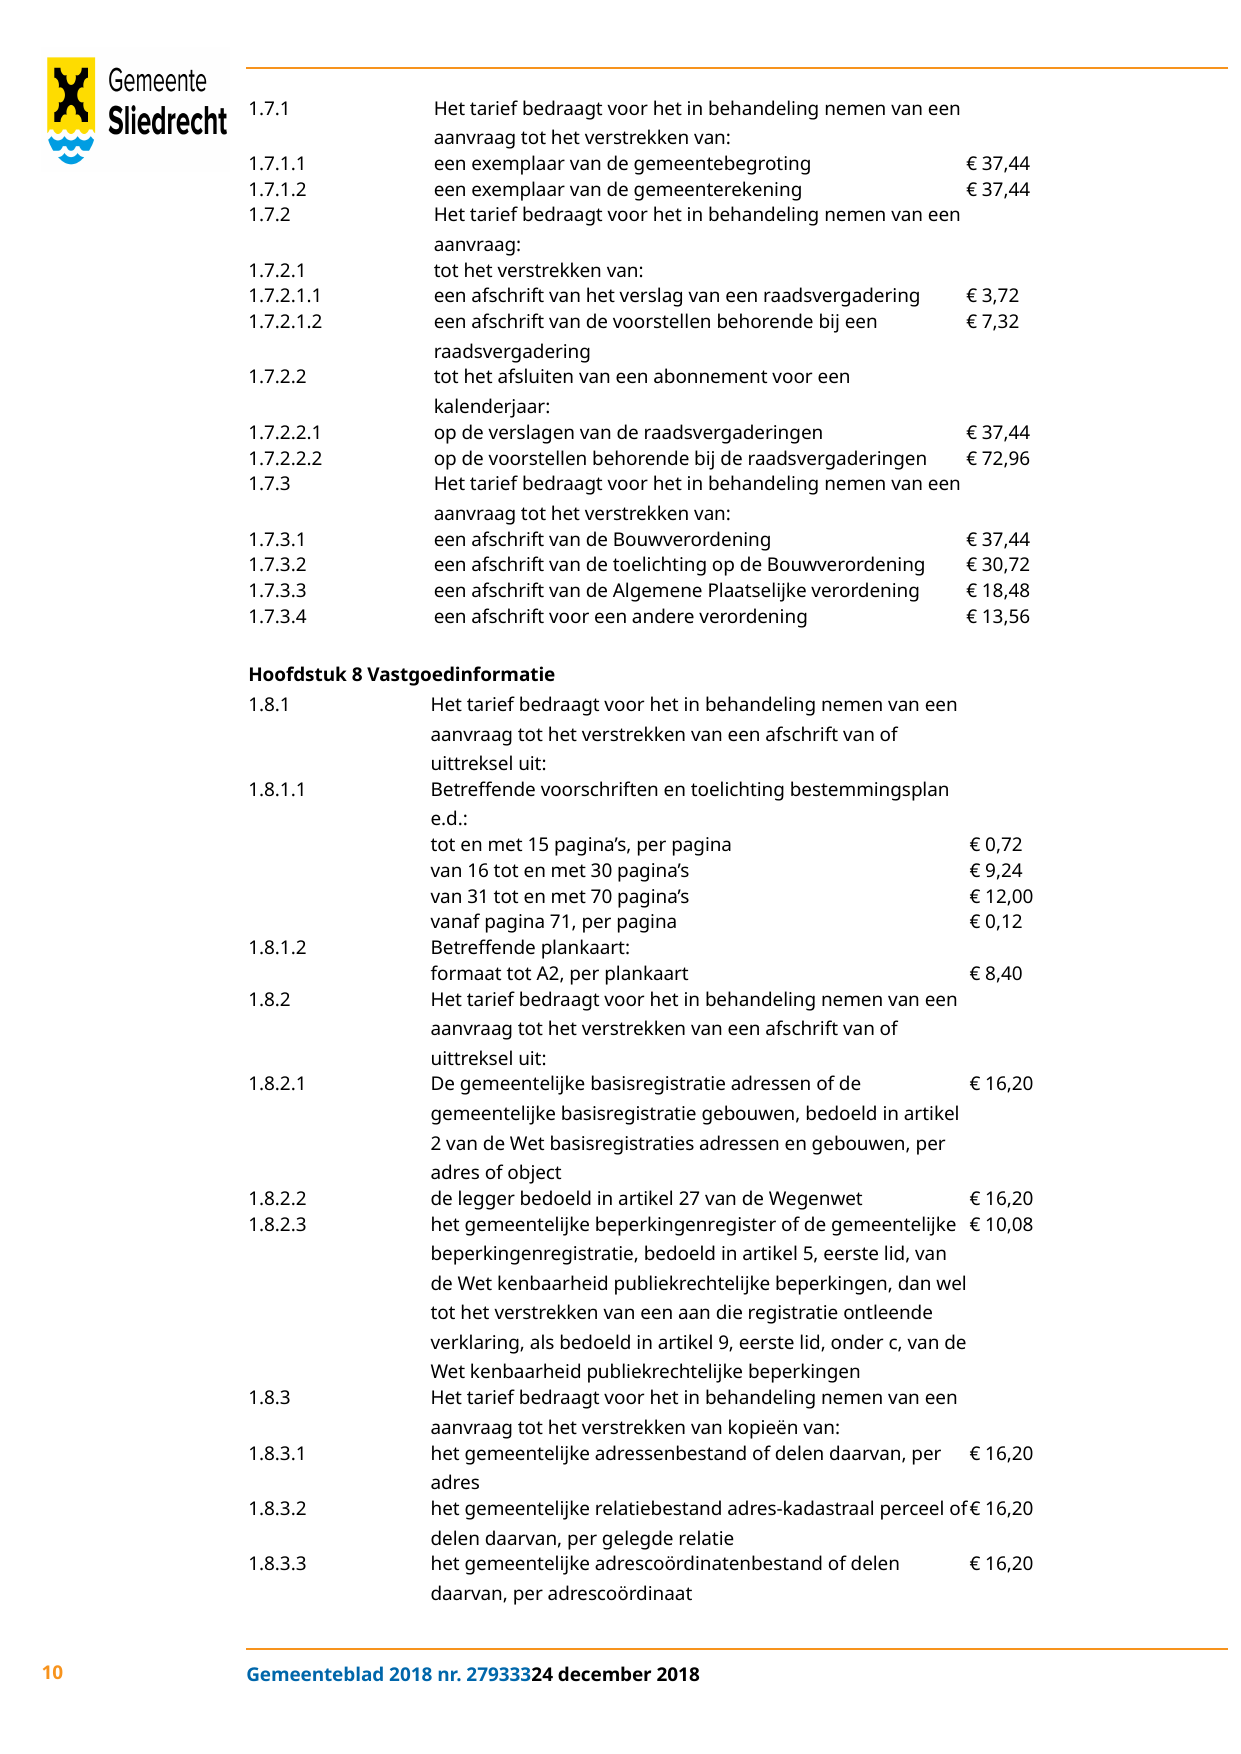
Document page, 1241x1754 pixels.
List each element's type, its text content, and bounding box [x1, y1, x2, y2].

table_cell € 37,44 [966, 419, 1152, 445]
table_cell 1.8.2 [248, 986, 430, 1071]
table_cell een afschrift van de voorstellen behorende bij een raadsvergadering [434, 308, 966, 364]
table_cell [969, 1385, 1152, 1440]
table_cell Het tarief bedraagt voor het in behandeling nemen van een aanvraag: [434, 202, 966, 257]
table_cell vanaf pagina 71, per pagina [430, 909, 969, 934]
table_cell 1.7.2.1.2 [248, 308, 433, 364]
table_cell € 10,08 [969, 1211, 1152, 1384]
table_cell € 7,32 [966, 308, 1152, 364]
table_cell 1.7.2.2.2 [248, 445, 433, 470]
text Hoofdstuk 8 Vastgoedinformatie [248, 661, 1152, 687]
table_cell tot het afsluiten van een abonnement voor een kalenderjaar: [434, 364, 966, 419]
table_cell op de verslagen van de raadsvergaderingen [434, 419, 966, 445]
table_cell Het tarief bedraagt voor het in behandeling nemen van een aanvraag tot het verstrekken van: [434, 470, 966, 526]
table_cell € 16,20 [969, 1185, 1152, 1211]
table_cell de legger bedoeld in artikel 27 van de Wegenwet [430, 1185, 969, 1211]
table_cell [248, 831, 430, 857]
table_cell een exemplaar van de gemeenterekening [434, 176, 966, 202]
table_cell [248, 857, 430, 883]
table_cell Betreffende plankaart: [430, 934, 969, 960]
table_cell 1.7.2.2 [248, 364, 433, 419]
table_cell een afschrift van de toelichting op de Bouwverordening [434, 551, 966, 577]
table_header [969, 691, 1152, 776]
table_cell € 18,48 [966, 577, 1152, 603]
table_cell formaat tot A2, per plankaart [430, 960, 969, 986]
table_cell [966, 364, 1152, 419]
table_cell een afschrift van de Bouwverordening [434, 526, 966, 551]
table_cell tot en met 15 pagina’s, per pagina [430, 831, 969, 857]
table_cell 1.8.3.1 [248, 1440, 430, 1495]
table_cell 1.8.3 [248, 1385, 430, 1440]
table_cell 1.8.3.3 [248, 1550, 430, 1606]
table_cell het gemeentelijke adrescoördinatenbestand of delen daarvan, per adrescoördinaat [430, 1550, 969, 1606]
table_cell 1.8.2.2 [248, 1185, 430, 1211]
table_cell 1.8.1.2 [248, 934, 430, 960]
table_cell [969, 934, 1152, 960]
table_cell 1.7.2.1 [248, 257, 433, 283]
table_cell 1.7.3.1 [248, 526, 433, 551]
table_header Het tarief bedraagt voor het in behandeling nemen van een aanvraag tot het verstrekken van een afschrift van of uittreksel uit: [430, 691, 969, 776]
table_cell € 16,20 [969, 1550, 1152, 1606]
table_header 1.8.1 [248, 691, 430, 776]
table_cell op de voorstellen behorende bij de raadsvergaderingen [434, 445, 966, 470]
table_cell 1.7.2 [248, 202, 433, 257]
table_cell € 9,24 [969, 857, 1152, 883]
table_cell € 72,96 [966, 445, 1152, 470]
table_cell [969, 776, 1152, 831]
table_cell € 3,72 [966, 283, 1152, 308]
table_cell € 12,00 [969, 883, 1152, 908]
table_cell 1.7.3.3 [248, 577, 433, 603]
table_cell 1.7.3.2 [248, 551, 433, 577]
table_cell 1.8.1.1 [248, 776, 430, 831]
table_cell 1.7.2.2.1 [248, 419, 433, 445]
table_cell het gemeentelijke beperkingenregister of de gemeentelijke beperkingenregistratie, bedoeld in artikel 5, eerste lid, van de Wet kenbaarheid publiekrechtelijke beperkingen, dan wel tot het verstrekken van een aan die registratie ontleende verklaring, als bedoeld in artikel 9, eerste lid, onder c, van de Wet kenbaarheid publiekrechtelijke beperkingen [430, 1211, 969, 1384]
table_cell € 8,40 [969, 960, 1152, 986]
table_cell Het tarief bedraagt voor het in behandeling nemen van een aanvraag tot het verstrekken van een afschrift van of uittreksel uit: [430, 986, 969, 1071]
table_cell € 37,44 [966, 176, 1152, 202]
table_cell een afschrift voor een andere verordening [434, 603, 966, 629]
table_cell € 16,20 [969, 1071, 1152, 1185]
table_cell 1.8.2.3 [248, 1211, 430, 1384]
table_cell 1.8.3.2 [248, 1495, 430, 1550]
table_cell € 13,56 [966, 603, 1152, 629]
table_cell [969, 986, 1152, 1071]
table_cell € 0,72 [969, 831, 1152, 857]
table_cell [248, 960, 430, 986]
table_cell [966, 202, 1152, 257]
table_cell € 37,44 [966, 526, 1152, 551]
table_cell Betreffende voorschriften en toelichting bestemmingsplan e.d.: [430, 776, 969, 831]
table_cell [248, 909, 430, 934]
table_header Het tarief bedraagt voor het in behandeling nemen van een aanvraag tot het verstrekken van: [434, 95, 966, 150]
table_header 1.7.1 [248, 95, 433, 150]
table_cell € 0,12 [969, 909, 1152, 934]
table_cell € 30,72 [966, 551, 1152, 577]
picture [41, 47, 231, 172]
table_cell 1.7.3.4 [248, 603, 433, 629]
table_cell 1.7.3 [248, 470, 433, 526]
table_cell [248, 883, 430, 908]
table_cell 1.8.2.1 [248, 1071, 430, 1185]
table_cell een exemplaar van de gemeentebegroting [434, 150, 966, 176]
table_cell 1.7.2.1.1 [248, 283, 433, 308]
table_cell € 37,44 [966, 150, 1152, 176]
table_cell [966, 470, 1152, 526]
table_cell Het tarief bedraagt voor het in behandeling nemen van een aanvraag tot het verstrekken van kopieën van: [430, 1385, 969, 1440]
table_cell De gemeentelijke basisregistratie adressen of de gemeentelijke basisregistratie gebouwen, bedoeld in artikel 2 van de Wet basisregistraties adressen en gebouwen, per adres of object [430, 1071, 969, 1185]
table_cell van 31 tot en met 70 pagina’s [430, 883, 969, 908]
table_cell van 16 tot en met 30 pagina’s [430, 857, 969, 883]
table_cell [966, 257, 1152, 283]
table_cell € 16,20 [969, 1495, 1152, 1550]
table_header [966, 95, 1152, 150]
table_cell een afschrift van de Algemene Plaatselijke verordening [434, 577, 966, 603]
table_cell tot het verstrekken van: [434, 257, 966, 283]
table_cell 1.7.1.1 [248, 150, 433, 176]
table_cell 1.7.1.2 [248, 176, 433, 202]
table_cell het gemeentelijke adressenbestand of delen daarvan, per adres [430, 1440, 969, 1495]
table_cell een afschrift van het verslag van een raadsvergadering [434, 283, 966, 308]
table_cell het gemeentelijke relatiebestand adres-kadastraal perceel of delen daarvan, per gelegde relatie [430, 1495, 969, 1550]
table_cell € 16,20 [969, 1440, 1152, 1495]
